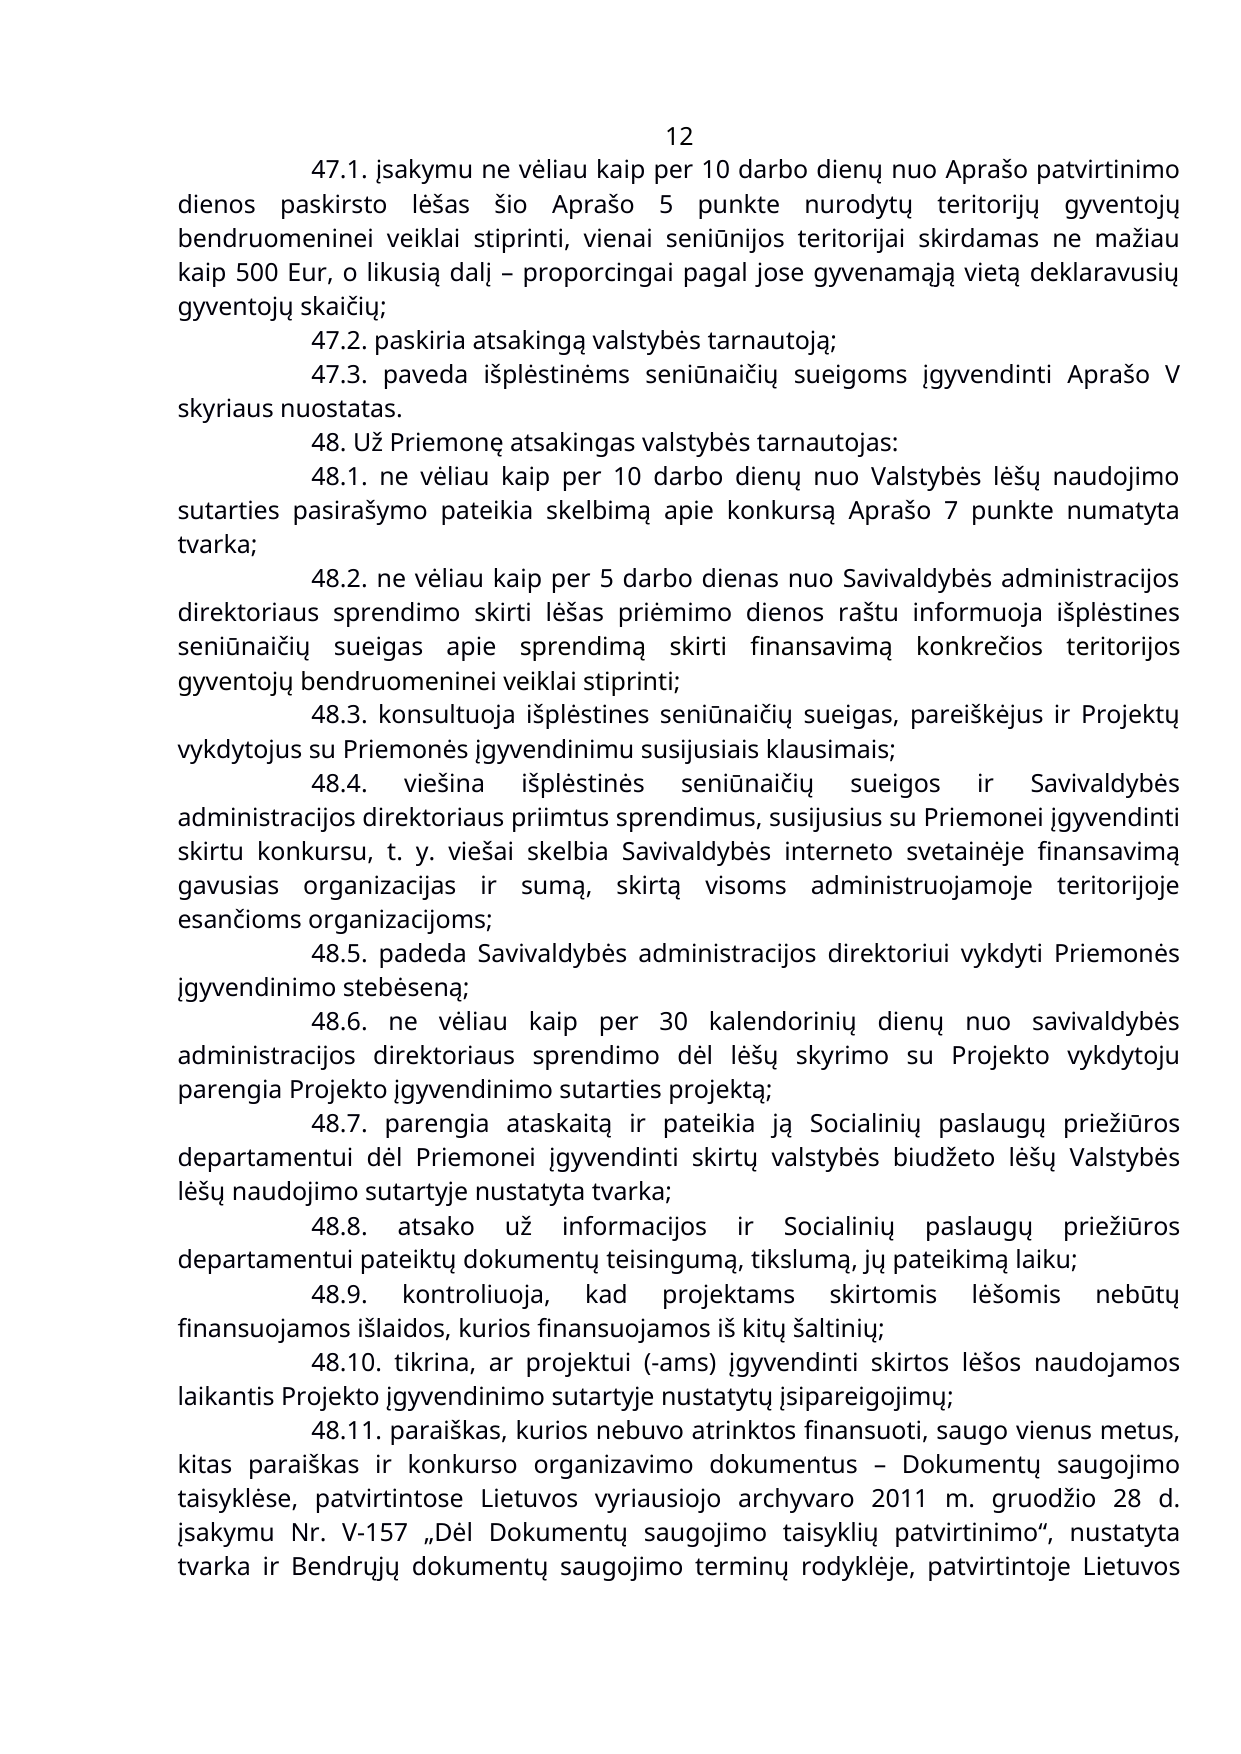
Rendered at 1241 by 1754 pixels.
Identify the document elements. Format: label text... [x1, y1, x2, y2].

text 48.2. ne vėliau kaip per 5 darbo dienas nuo Savivaldybės administracijos direktoriaus sprendimo skirti lėšas priėmimo dienos raštu informuoja išplėstines seniūnaičių sueigas apie sprendimą skirti finansavimą konkrečios teritorijos gyventojų bendruomeninei veiklai stiprinti; [177, 561, 1181, 697]
text 48.7. parengia ataskaitą ir pateikia ją Socialinių paslaugų priežiūros departamentui dėl Priemonei įgyvendinti skirtų valstybės biudžeto lėšų Valstybės lėšų naudojimo sutartyje nustatyta tvarka; [177, 1106, 1181, 1208]
text 48. Už Priemonę atsakingas valstybės tarnautojas: [177, 425, 1181, 459]
text 48.9. kontroliuoja, kad projektams skirtomis lėšomis nebūtų finansuojamos išlaidos, kurios finansuojamos iš kitų šaltinių; [177, 1276, 1181, 1344]
text 47.2. paskiria atsakingą valstybės tarnautoją; [177, 322, 1181, 357]
text 48.4. viešina išplėstinės seniūnaičių sueigos ir Savivaldybės administracijos direktoriaus priimtus sprendimus, susijusius su Priemonei įgyvendinti skirtu konkursu, t. y. viešai skelbia Savivaldybės interneto svetainėje finansavimą gavusias organizacijas ir sumą, skirtą visoms administruojamoje teritorijoje esančioms organizacijoms; [177, 765, 1181, 936]
text 48.5. padeda Savivaldybės administracijos direktoriui vykdyti Priemonės įgyvendinimo stebėseną; [177, 936, 1181, 1004]
text 48.10. tikrina, ar projektui (-ams) įgyvendinti skirtos lėšos naudojamos laikantis Projekto įgyvendinimo sutartyje nustatytų įsipareigojimų; [177, 1344, 1181, 1412]
text 48.8. atsako už informacijos ir Socialinių paslaugų priežiūros departamentui pateiktų dokumentų teisingumą, tikslumą, jų pateikimą laiku; [177, 1208, 1181, 1276]
text 48.11. paraiškas, kurios nebuvo atrinktos finansuoti, saugo vienus metus, kitas paraiškas ir konkurso organizavimo dokumentus – Dokumentų saugojimo taisyklėse, patvirtintose Lietuvos vyriausiojo archyvaro 2011 m. gruodžio 28 d. įsakymu Nr. V-157 „Dėl Dokumentų saugojimo taisyklių patvirtinimo“, nustatyta tvarka ir Bendrųjų dokumentų saugojimo terminų rodyklėje, patvirtintoje Lietuvos [177, 1412, 1181, 1583]
text 48.1. ne vėliau kaip per 10 darbo dienų nuo Valstybės lėšų naudojimo sutarties pasirašymo pateikia skelbimą apie konkursą Aprašo 7 punkte numatyta tvarka; [177, 459, 1181, 561]
text 47.1. įsakymu ne vėliau kaip per 10 darbo dienų nuo Aprašo patvirtinimo dienos paskirsto lėšas šio Aprašo 5 punkte nurodytų teritorijų gyventojų bendruomeninei veiklai stiprinti, vienai seniūnijos teritorijai skirdamas ne mažiau kaip 500 Eur, o likusią dalį – proporcingai pagal jose gyvenamąją vietą deklaravusių gyventojų skaičių; [177, 152, 1181, 322]
text 48.6. ne vėliau kaip per 30 kalendorinių dienų nuo savivaldybės administracijos direktoriaus sprendimo dėl lėšų skyrimo su Projekto vykdytoju parengia Projekto įgyvendinimo sutarties projektą; [177, 1004, 1181, 1106]
text 47.3. paveda išplėstinėms seniūnaičių sueigoms įgyvendinti Aprašo V skyriaus nuostatas. [177, 357, 1181, 425]
text 48.3. konsultuoja išplėstines seniūnaičių sueigas, pareiškėjus ir Projektų vykdytojus su Priemonės įgyvendinimu susijusiais klausimais; [177, 697, 1181, 765]
